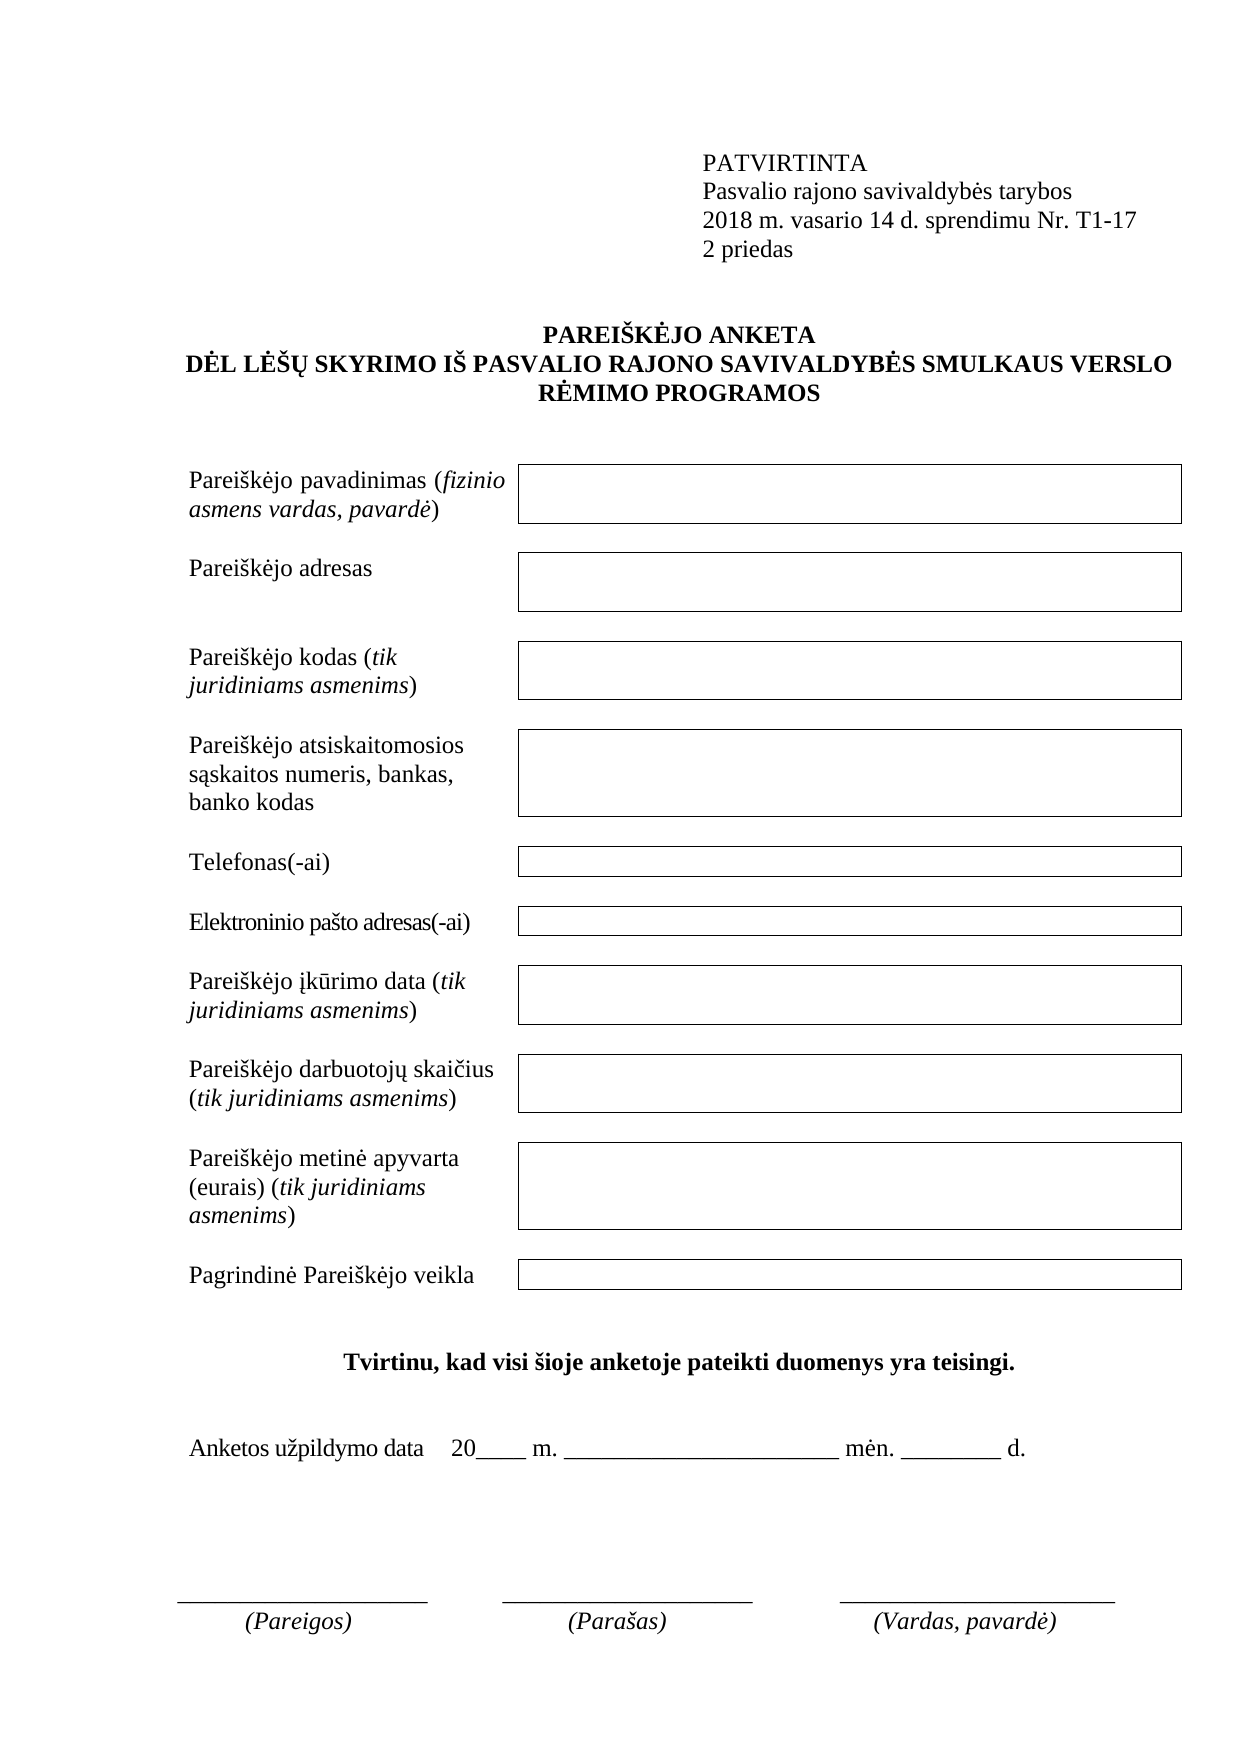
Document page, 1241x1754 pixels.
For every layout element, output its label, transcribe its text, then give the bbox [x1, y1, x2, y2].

text 2018 m. vasario 14 d. sprendimu Nr. T1-17 [627, 205, 1181, 234]
table_cell [519, 1143, 1181, 1229]
table_cell Pareiškėjo įkūrimo data (tik juridiniams asmenims) [177, 965, 518, 1024]
table_cell [177, 699, 519, 729]
table_cell Pareiškėjo adresas [177, 552, 518, 611]
text (Pareigos) (Parašas) (Vardas, pavardė) [177, 1606, 1181, 1635]
table_header Anketos užpildymo data [177, 1405, 439, 1462]
table_cell Elektroninio pašto adresas(-ai) [177, 906, 518, 935]
table_cell Pareiškėjo atsiskaitomosios sąskaitos numeris, bankas, banko kodas [177, 729, 518, 816]
text Tvirtinu, kad visi šioje anketoje pateikti duomenys yra teisingi. [177, 1347, 1181, 1376]
table_cell Pareiškėjo metinė apyvarta (eurais) (tik juridiniams asmenims) [177, 1142, 518, 1229]
table_cell Pareiškėjo kodas (tik juridiniams asmenims) [177, 641, 518, 699]
table_cell [519, 730, 1181, 816]
table_cell [177, 1112, 519, 1142]
table_cell [177, 1462, 439, 1548]
table_cell [519, 907, 1181, 935]
text Pasvalio rajono savivaldybės tarybos [627, 176, 1181, 205]
table_cell Pareiškėjo darbuotojų skaičius (tik juridiniams asmenims) [177, 1054, 518, 1112]
table_cell [519, 642, 1181, 699]
table_cell [519, 847, 1181, 876]
table_cell [440, 1462, 1181, 1548]
table_cell [519, 966, 1181, 1024]
table_cell Telefonas(-ai) [177, 846, 518, 876]
table_cell [519, 700, 1181, 729]
text PAREIŠKĖJO ANKETA [177, 320, 1181, 349]
table_cell [519, 1055, 1181, 1112]
table_cell [519, 1260, 1181, 1289]
table_cell Pagrindinė Pareiškėjo veikla [177, 1259, 518, 1289]
table_cell [177, 1289, 1181, 1347]
table_cell [519, 1230, 1181, 1259]
table_cell [177, 816, 1181, 846]
text DĖL lėšų skyrimo iš Pasvalio rajono savivaldybės smulkaus verslo rėmimo programos [177, 349, 1181, 406]
text ____________________ ____________________ ______________________ [177, 1577, 1181, 1606]
table_cell [519, 936, 1181, 965]
table_cell [177, 523, 519, 552]
table_cell [519, 524, 1181, 552]
table_cell [177, 935, 519, 965]
table_cell [177, 876, 519, 906]
table_cell [519, 612, 1181, 641]
table_cell [177, 1229, 519, 1259]
table_header Pareiškėjo pavadinimas (fizinio asmens vardas, pavardė) [177, 464, 518, 522]
table_cell [519, 1025, 1181, 1053]
table_cell [177, 1024, 519, 1053]
table_cell [519, 1113, 1181, 1142]
table_cell [519, 877, 1181, 906]
table_header [519, 465, 1181, 522]
text PATVIRTINTA [590, 148, 1181, 176]
table_header 20____ m. ______________________ mėn. ________ d. [440, 1405, 1181, 1462]
text 2 priedas [627, 234, 1181, 263]
table_cell [519, 553, 1181, 611]
table_cell [177, 611, 519, 641]
